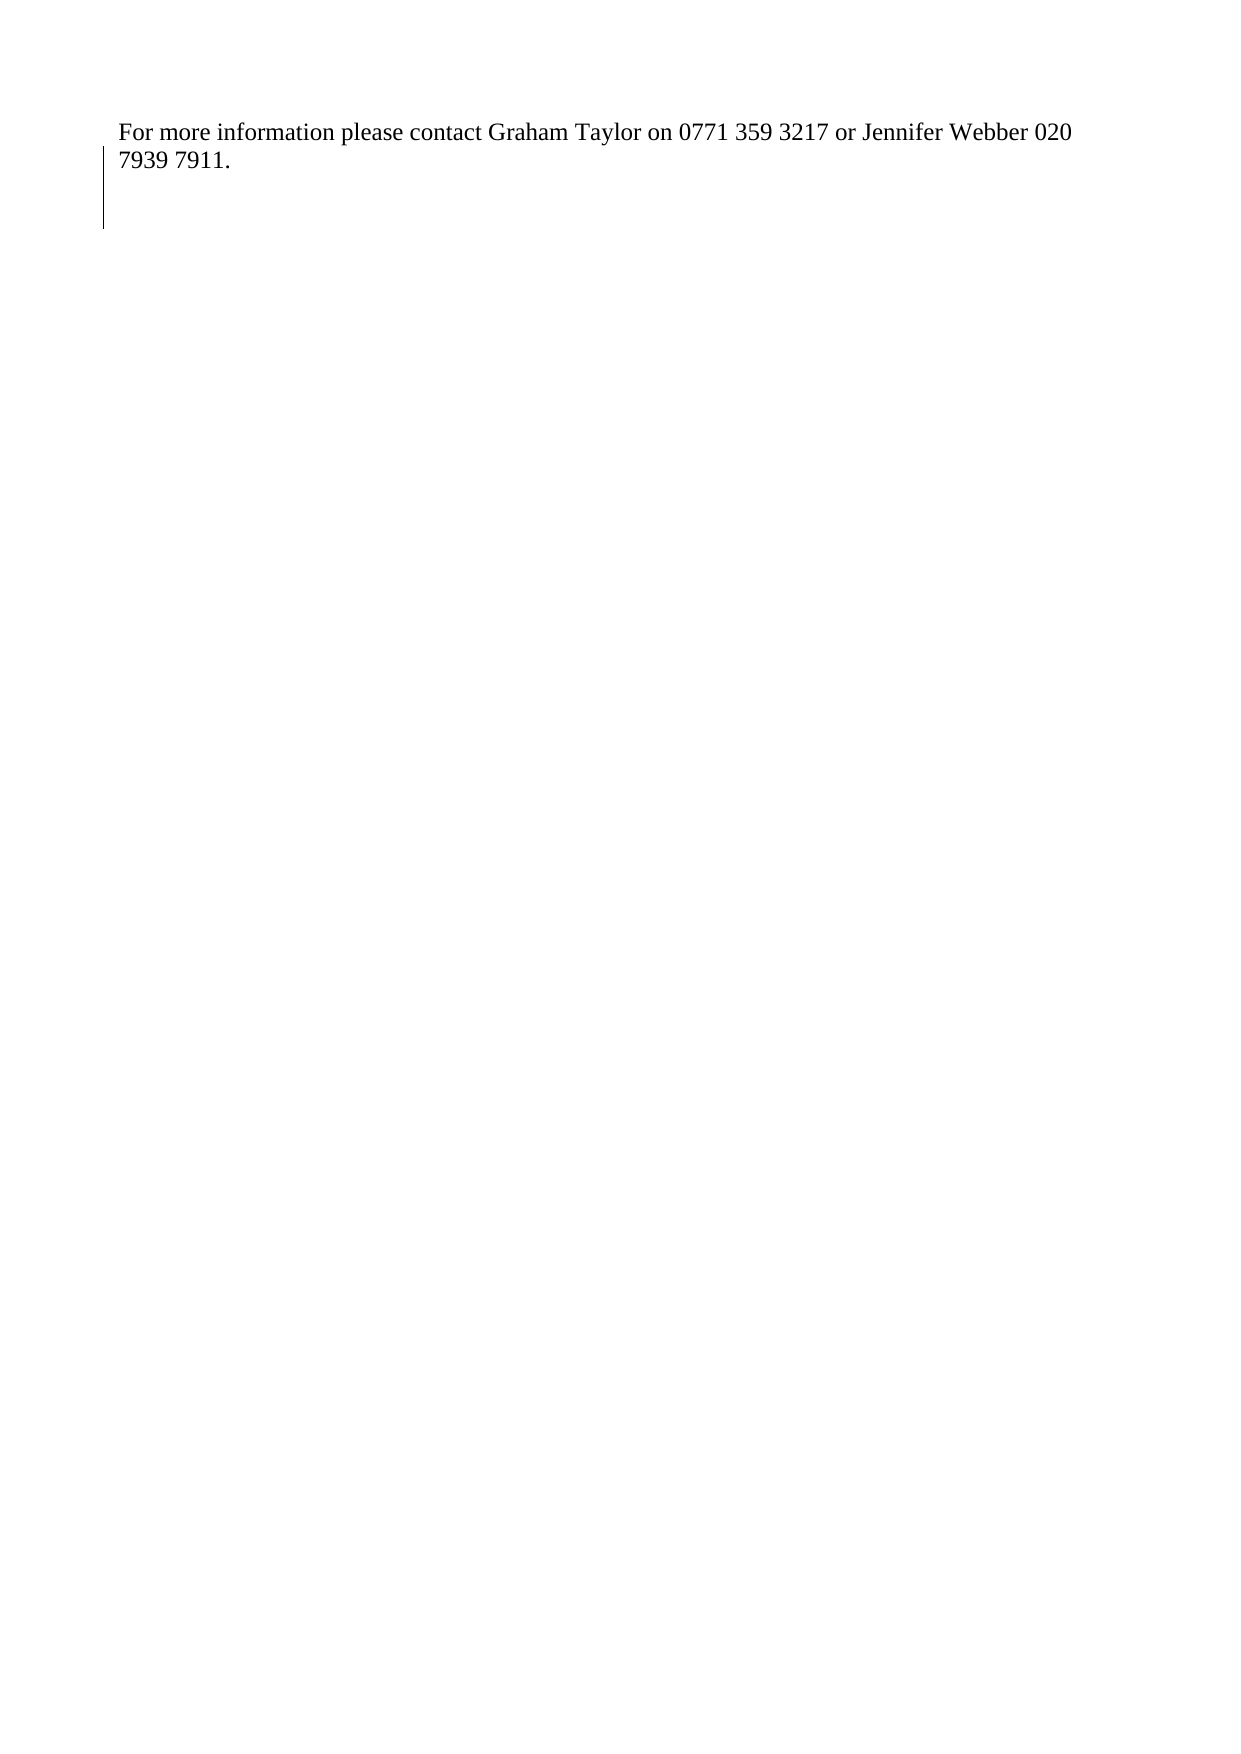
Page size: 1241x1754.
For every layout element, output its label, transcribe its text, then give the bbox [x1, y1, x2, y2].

text [118, 201, 1122, 229]
text For more information please contact Graham Taylor on 0771 359 3217 or Jennifer Webber 020 7939 7911. [118, 118, 1122, 173]
